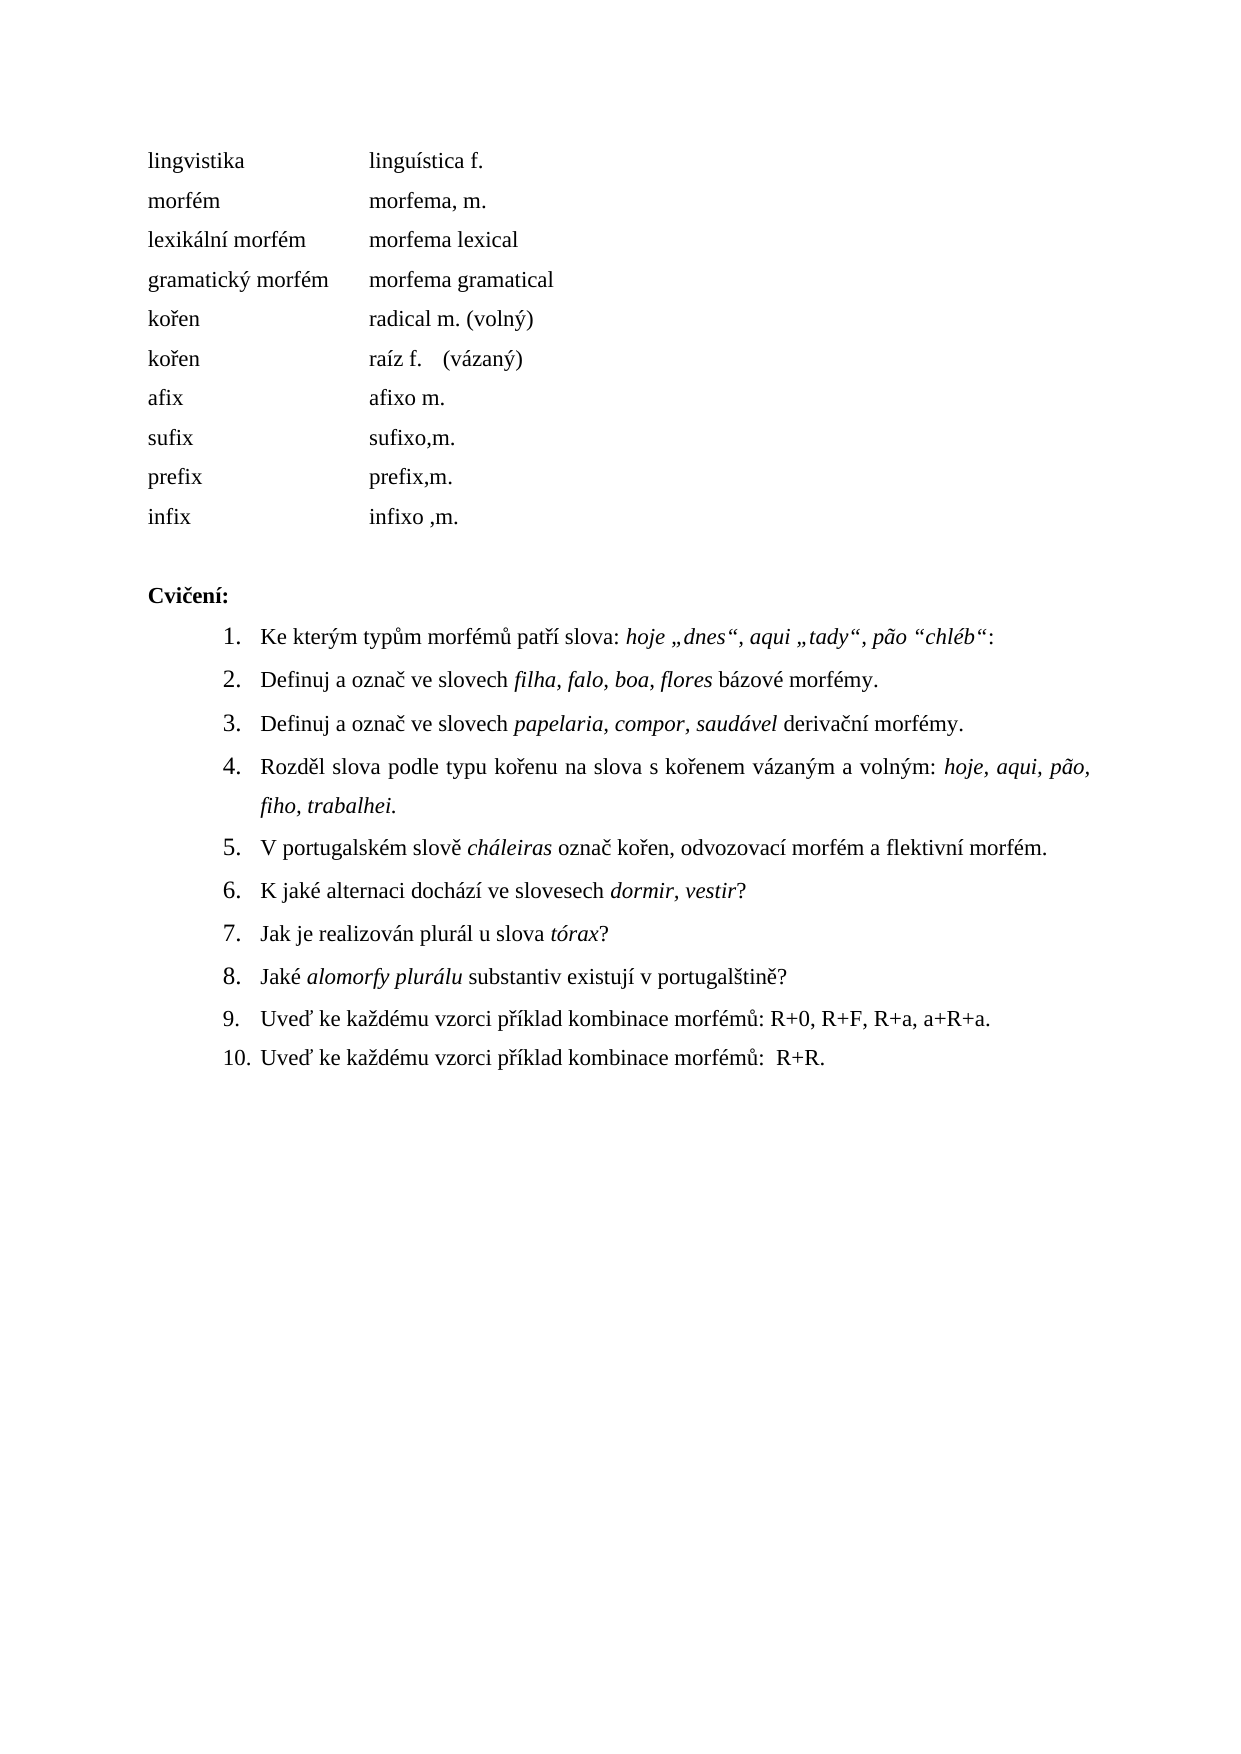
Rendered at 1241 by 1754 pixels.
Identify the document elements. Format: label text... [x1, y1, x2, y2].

text infix infixo ,m. [148, 503, 1093, 529]
list Ke kterým typům morfémů patří slova: hoje „dnes“, aqui „tady“, pão “chléb“: [223, 621, 1093, 650]
text Cvičení: [148, 582, 1093, 608]
text morfém morfema, m. [148, 187, 1093, 213]
list Definuj a označ ve slovech papelaria, compor, saudável derivační morfémy. [223, 708, 1093, 736]
list Rozděl slova podle typu kořenu na slova s kořenem vázaným a volným: hoje, aqui, pão, fiho, trabalhei. [223, 751, 1093, 819]
list Jaké alomorfy plurálu substantiv existují v portugalštině? [223, 961, 1093, 990]
text gramatický morfém morfema gramatical [148, 266, 1093, 292]
list Definuj a označ ve slovech filha, falo, boa, flores bázové morfémy. [223, 664, 1093, 693]
list Uveď ke každému vzorci příklad kombinace morfémů: R+R. [223, 1044, 1093, 1070]
text lexikální morfém morfema lexical [148, 227, 1093, 253]
text kořen radical m. (volný) [148, 306, 1093, 332]
list V portugalském slově cháleiras označ kořen, odvozovací morfém a flektivní morfém. [223, 832, 1093, 861]
text sufix sufixo,m. [148, 424, 1093, 450]
text prefix prefix,m. [148, 463, 1093, 490]
list Uveď ke každému vzorci příklad kombinace morfémů: R+0, R+F, R+a, a+R+a. [223, 1004, 1093, 1031]
list K jaké alternaci dochází ve slovesech dormir, vestir? [223, 875, 1093, 904]
list Jak je realizován plurál u slova tórax? [223, 918, 1093, 947]
text lingvistika linguística f. [148, 148, 1093, 174]
text kořen raíz f. (vázaný) [148, 345, 1093, 371]
text afix afixo m. [148, 384, 1093, 411]
